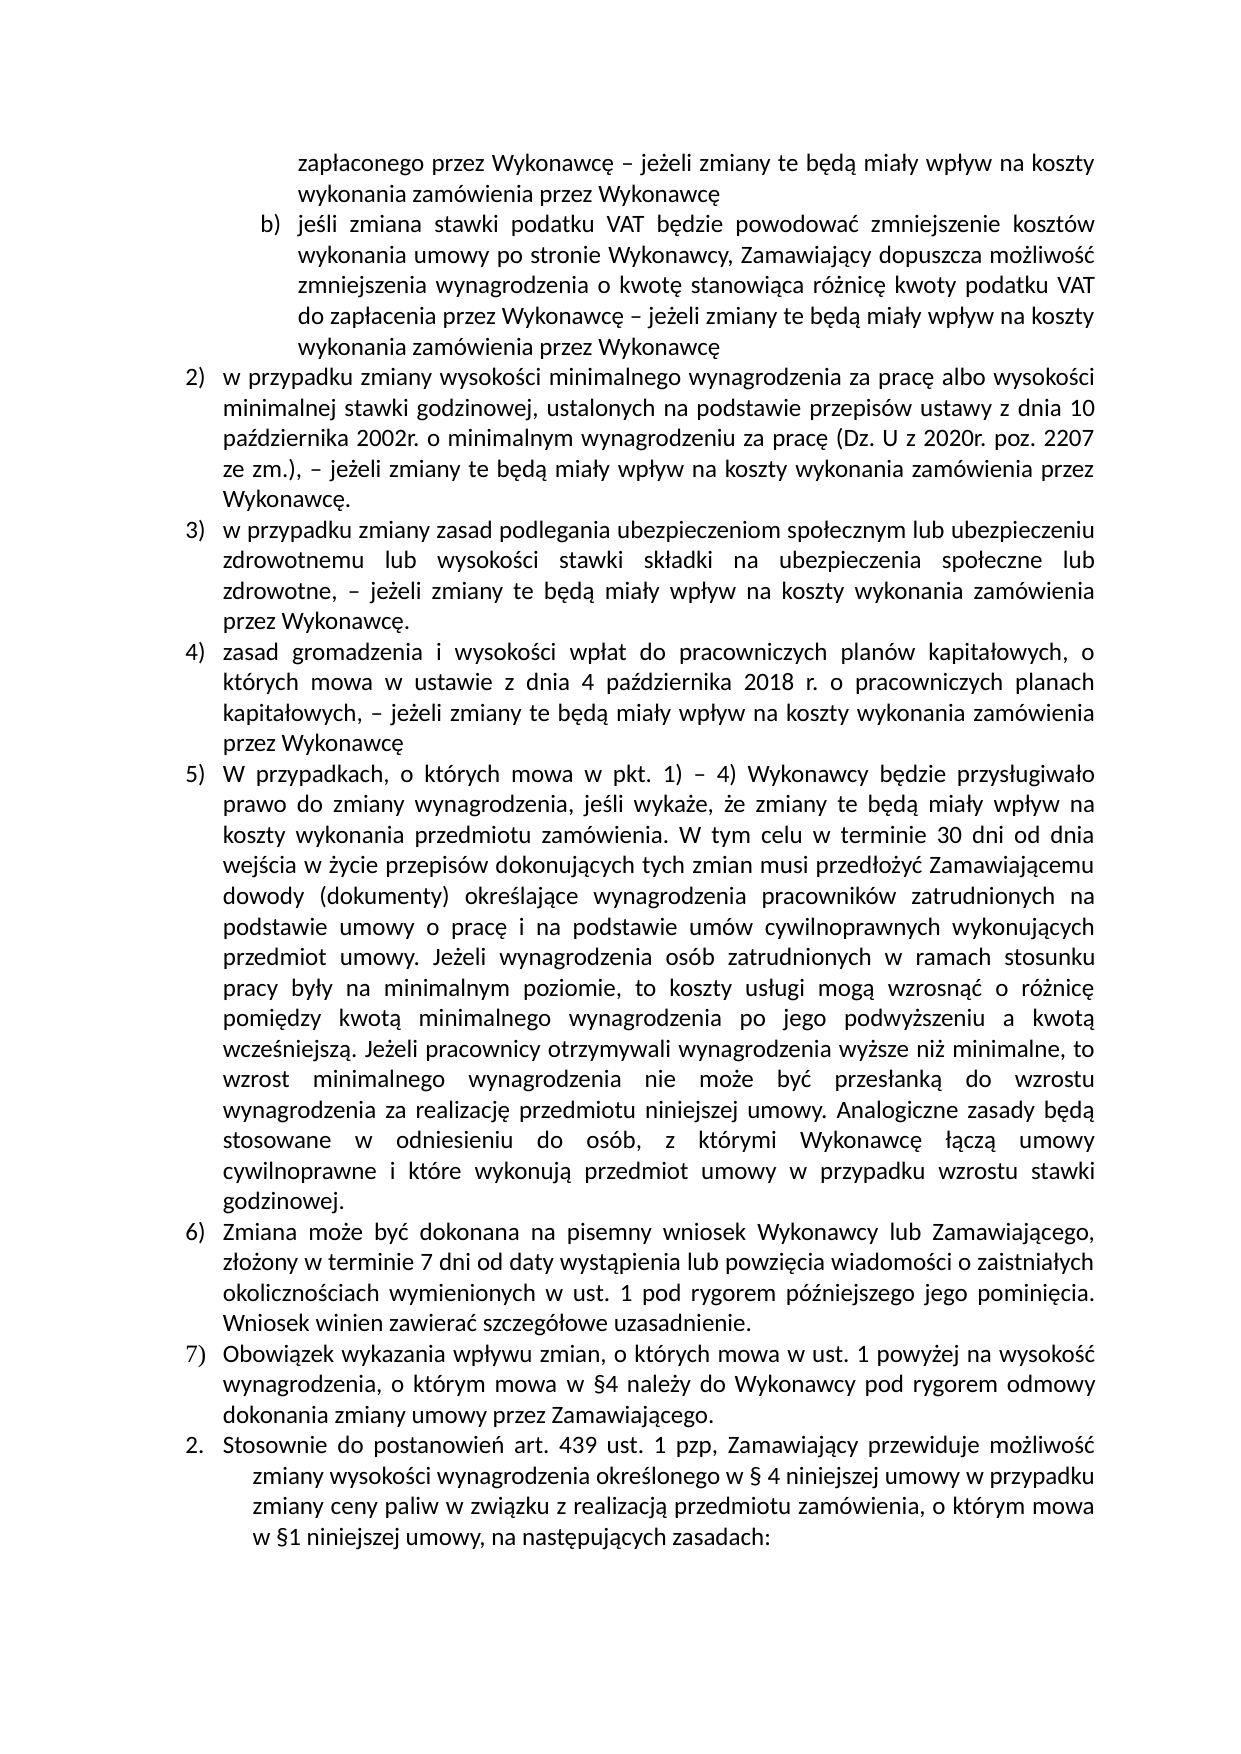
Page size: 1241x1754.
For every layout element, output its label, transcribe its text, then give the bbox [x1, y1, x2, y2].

list Obowiązek wykazania wpływu zmian, o których mowa w ust. 1 powyżej na wysokość wynagrodzenia, o którym mowa w §4 należy do Wykonawcy pod rygorem odmowy dokonania zmiany umowy przez Zamawiającego. [185, 1338, 1096, 1429]
list zasad gromadzenia i wysokości wpłat do pracowniczych planów kapitałowych, o których mowa w ustawie z dnia 4 października 2018 r. o pracowniczych planach kapitałowych, – jeżeli zmiany te będą miały wpływ na koszty wykonania zamówienia przez Wykonawcę [185, 636, 1096, 758]
list W przypadkach, o których mowa w pkt. 1) – 4) Wykonawcy będzie przysługiwało prawo do zmiany wynagrodzenia, jeśli wykaże, że zmiany te będą miały wpływ na koszty wykonania przedmiotu zamówienia. W tym celu w terminie 30 dni od dnia wejścia w życie przepisów dokonujących tych zmian musi przedłożyć Zamawiającemu dowody (dokumenty) określające wynagrodzenia pracowników zatrudnionych na podstawie umowy o pracę i na podstawie umów cywilnoprawnych wykonujących przedmiot umowy. Jeżeli wynagrodzenia osób zatrudnionych w ramach stosunku pracy były na minimalnym poziomie, to koszty usługi mogą wzrosnąć o różnicę pomiędzy kwotą minimalnego wynagrodzenia po jego podwyższeniu a kwotą wcześniejszą. Jeżeli pracownicy otrzymywali wynagrodzenia wyższe niż minimalne, to wzrost minimalnego wynagrodzenia nie może być przesłanką do wzrostu wynagrodzenia za realizację przedmiotu niniejszej umowy. Analogiczne zasady będą stosowane w odniesieniu do osób, z którymi Wykonawcę łączą umowy cywilnoprawne i które wykonują przedmiot umowy w przypadku wzrostu stawki godzinowej. [185, 758, 1096, 1216]
list w przypadku zmiany wysokości minimalnego wynagrodzenia za pracę albo wysokości minimalnej stawki godzinowej, ustalonych na podstawie przepisów ustawy z dnia 10 października 2002r. o minimalnym wynagrodzeniu za pracę (Dz. U z 2020r. poz. 2207 ze zm.), – jeżeli zmiany te będą miały wpływ na koszty wykonania zamówienia przez Wykonawcę. [185, 361, 1096, 514]
list zapłaconego przez Wykonawcę – jeżeli zmiany te będą miały wpływ na koszty wykonania zamówienia przez Wykonawcę [260, 148, 1096, 209]
list jeśli zmiana stawki podatku VAT będzie powodować zmniejszenie kosztów wykonania umowy po stronie Wykonawcy, Zamawiający dopuszcza możliwość zmniejszenia wynagrodzenia o kwotę stanowiąca różnicę kwoty podatku VAT do zapłacenia przez Wykonawcę – jeżeli zmiany te będą miały wpływ na koszty wykonania zamówienia przez Wykonawcę [260, 209, 1096, 361]
list w przypadku zmiany zasad podlegania ubezpieczeniom społecznym lub ubezpieczeniu zdrowotnemu lub wysokości stawki składki na ubezpieczenia społeczne lub zdrowotne, – jeżeli zmiany te będą miały wpływ na koszty wykonania zamówienia przez Wykonawcę. [185, 514, 1096, 636]
list Stosownie do postanowień art. 439 ust. 1 pzp, Zamawiający przewiduje możliwość zmiany wysokości wynagrodzenia określonego w § 4 niniejszej umowy w przypadku zmiany ceny paliw w związku z realizacją przedmiotu zamówienia, o którym mowa w §1 niniejszej umowy, na następujących zasadach: [185, 1429, 1096, 1552]
list Zmiana może być dokonana na pisemny wniosek Wykonawcy lub Zamawiającego, złożony w terminie 7 dni od daty wystąpienia lub powzięcia wiadomości o zaistniałych okolicznościach wymienionych w ust. 1 pod rygorem późniejszego jego pominięcia. Wniosek winien zawierać szczegółowe uzasadnienie. [185, 1216, 1096, 1338]
